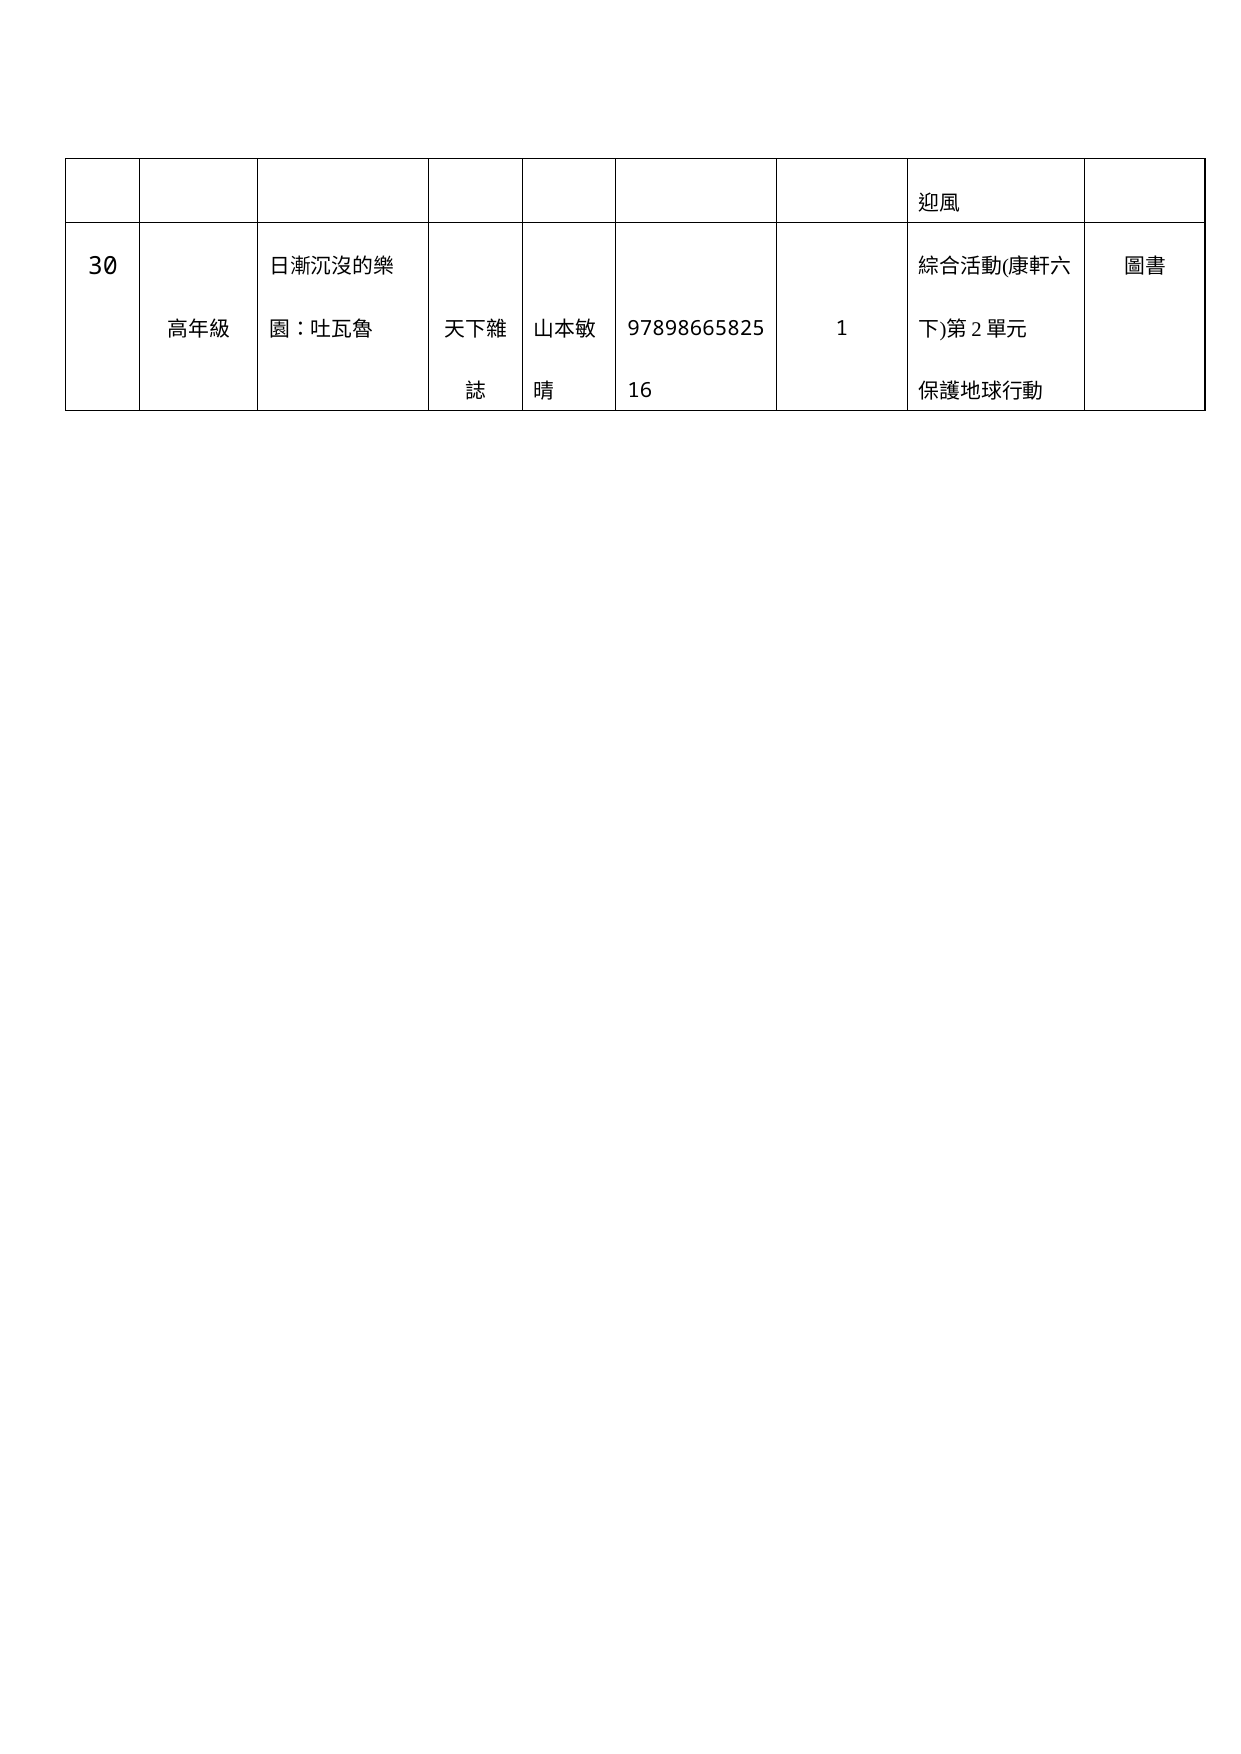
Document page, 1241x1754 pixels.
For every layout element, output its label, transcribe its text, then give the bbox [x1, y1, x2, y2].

table_cell [523, 159, 615, 222]
table_cell 天下雜誌 [429, 223, 522, 410]
table_cell [1085, 159, 1204, 222]
table_cell 30 [66, 223, 139, 410]
table_cell [140, 159, 257, 222]
table_cell [616, 159, 776, 222]
table_cell 1 [777, 223, 907, 410]
table_cell 綜合活動(康軒六下)第2單元 保護地球行動 [908, 223, 1084, 410]
table_cell 山本敏晴 [523, 223, 615, 410]
table_cell 高年級 [140, 223, 257, 410]
table_cell [66, 159, 139, 222]
table_cell 日漸沉沒的樂園：吐瓦魯 [258, 223, 428, 410]
table_cell [258, 159, 428, 222]
table_cell [429, 159, 522, 222]
table_cell [777, 159, 907, 222]
table_cell 迎風 [908, 159, 1084, 222]
table_cell 9789866582516 [616, 223, 776, 410]
table_cell 圖書 [1085, 223, 1204, 410]
